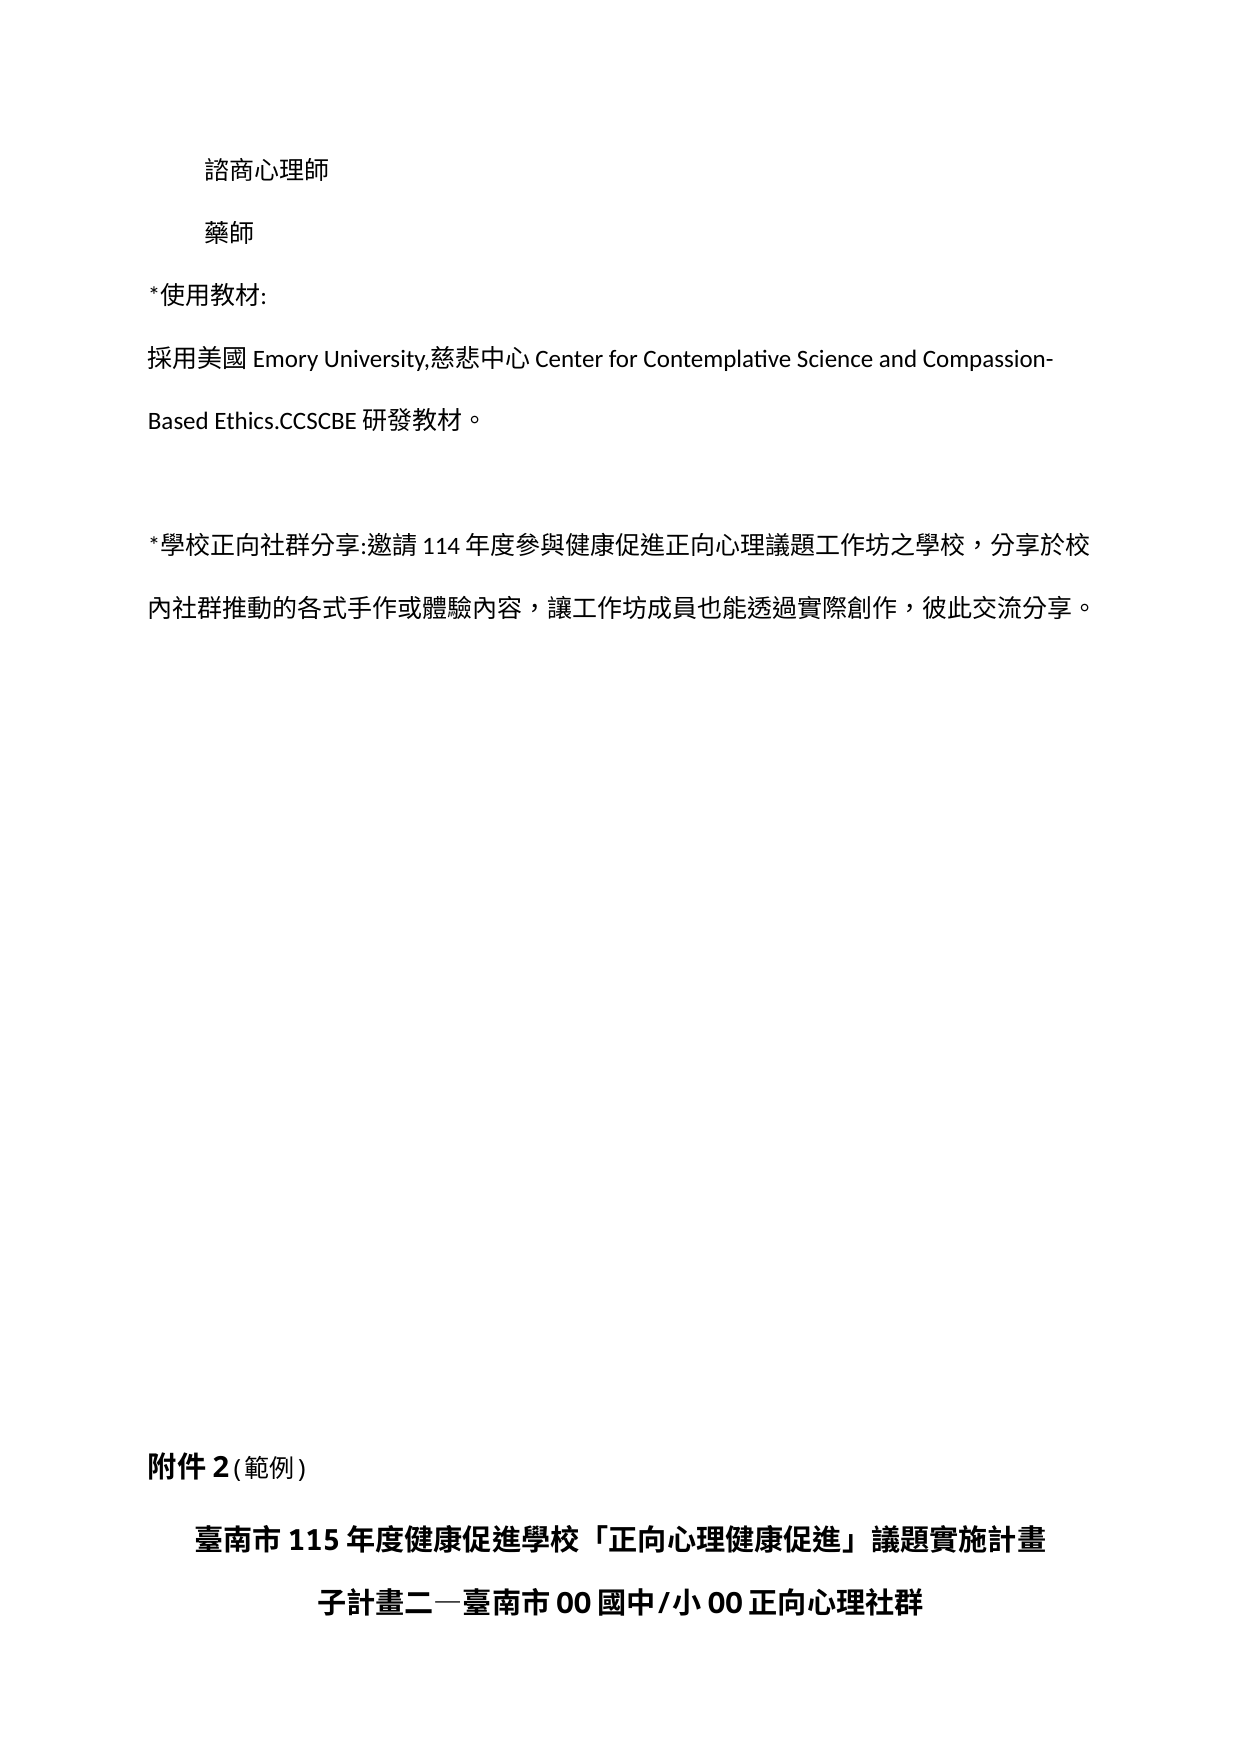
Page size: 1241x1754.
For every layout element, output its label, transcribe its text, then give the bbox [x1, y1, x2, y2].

text 子計畫二—臺南市OO國中/小OO正向心理社群 [148, 1559, 1092, 1621]
text 採用美國Emory University,慈悲中心Center for Contemplative Science and Compassion-Based Ethics.CCSCBE研發教材。 [148, 314, 1092, 439]
text 諮商心理師 [148, 127, 1092, 189]
text 藥師 [148, 189, 1092, 252]
text 附件2(範例) [148, 1423, 1092, 1486]
text *學校正向社群分享:邀請114年度參與健康促進正向心理議題工作坊之學校，分享於校內社群推動的各式手作或體驗內容，讓工作坊成員也能透過實際創作，彼此交流分享。 [148, 502, 1107, 627]
text 臺南市115年度健康促進學校「正向心理健康促進」議題實施計畫 [148, 1496, 1092, 1559]
text *使用教材: [148, 252, 1092, 314]
